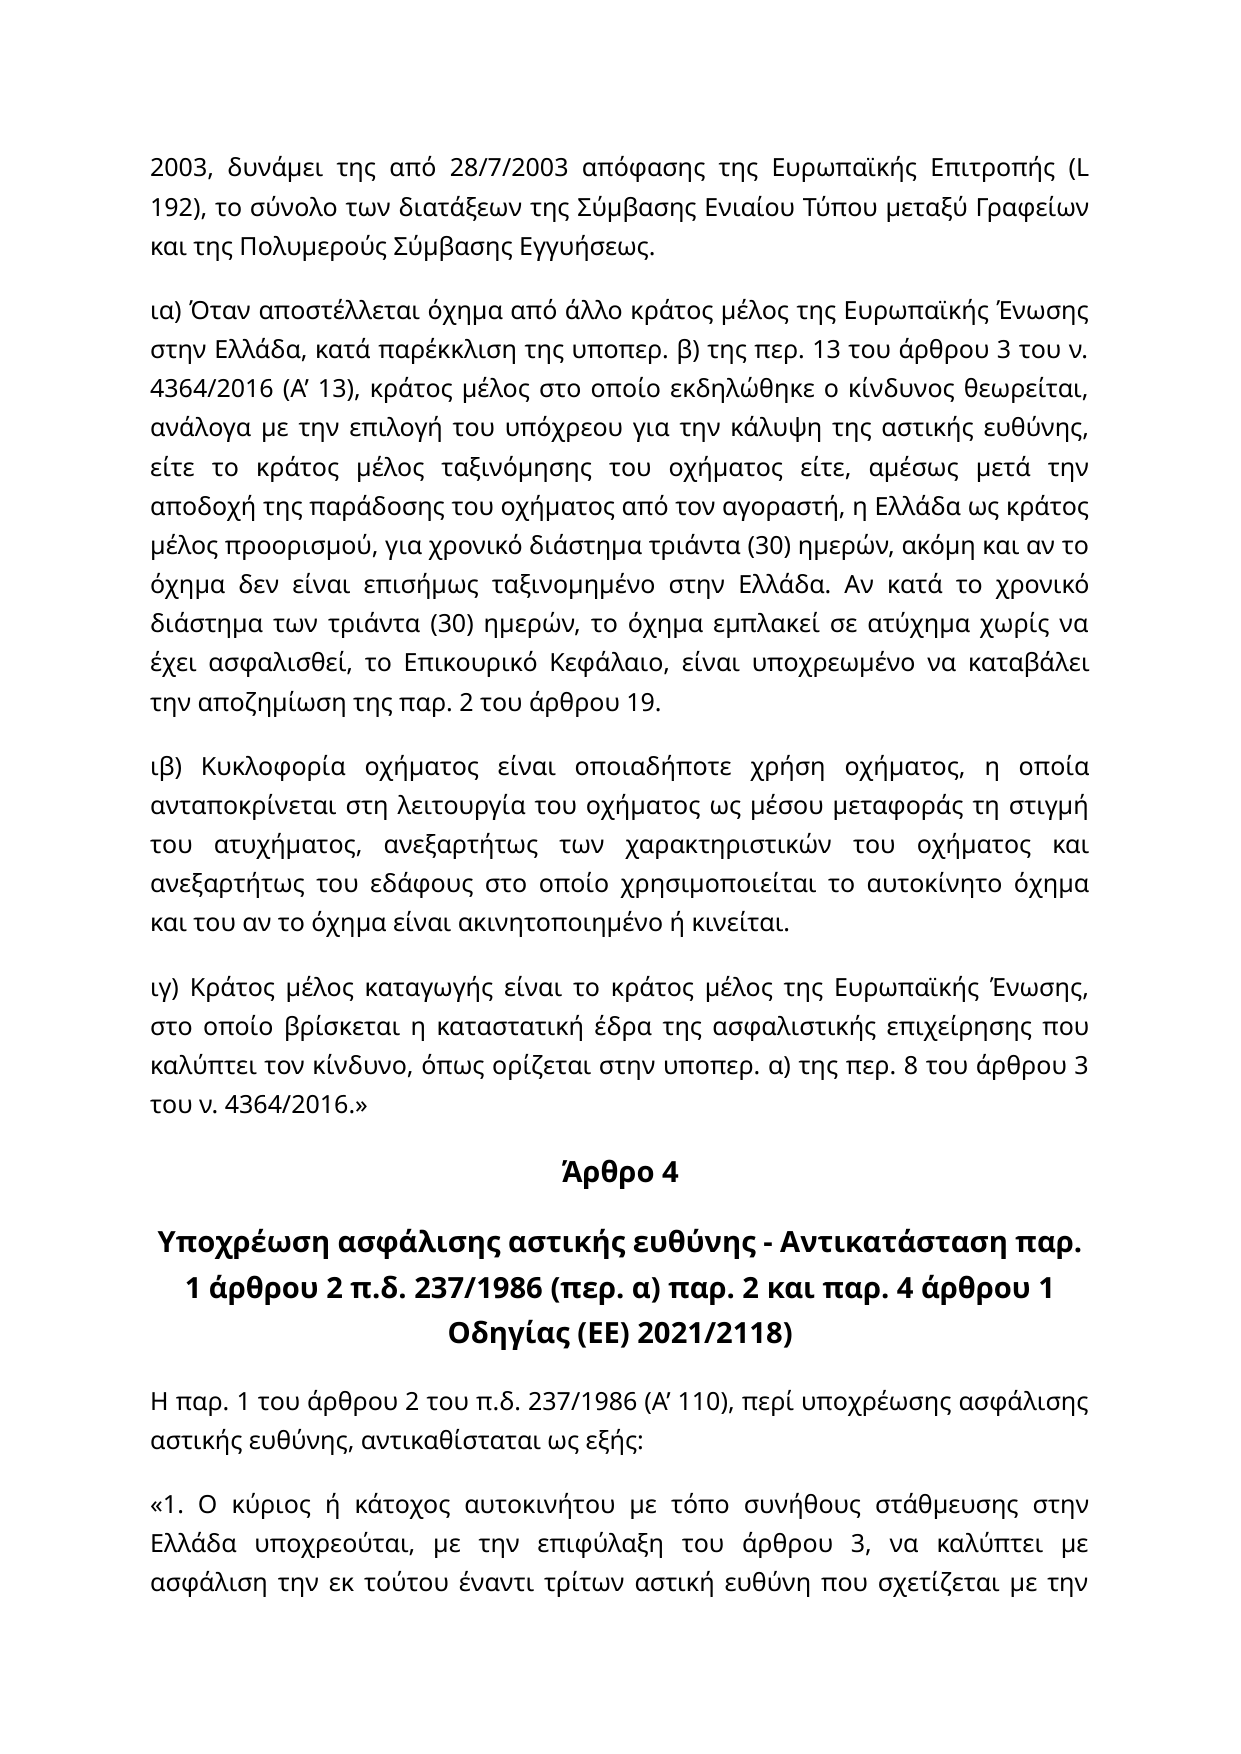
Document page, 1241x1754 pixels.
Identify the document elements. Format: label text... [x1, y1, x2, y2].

text Η παρ. 1 του άρθρου 2 του π.δ. 237/1986 (Α’ 110), περί υποχρέωσης ασφάλισης αστικής ευθύνης, αντικαθίσταται ως εξής: [150, 1383, 1090, 1457]
subtitle Υποχρέωση ασφάλισης αστικής ευθύνης - Αντικατάσταση παρ. 1 άρθρου 2 π.δ. 237/1986 (περ. α) παρ. 2 και παρ. 4 άρθρου 1 Οδηγίας (ΕΕ) 2021/2118) [150, 1221, 1090, 1352]
text ια) Όταν αποστέλλεται όχημα από άλλο κράτος μέλος της Ευρωπαϊκής Ένωσης στην Ελλάδα, κατά παρέκκλιση της υποπερ. β) της περ. 13 του άρθρου 3 του ν. 4364/2016 (Α’ 13), κράτος μέλος στο οποίο εκδηλώθηκε ο κίνδυνος θεωρείται, ανάλογα με την επιλογή του υπόχρεου για την κάλυψη της αστικής ευθύνης, είτε το κράτος μέλος ταξινόμησης του οχήματος είτε, αμέσως μετά την αποδοχή της παράδοσης του οχήματος από τον αγοραστή, η Ελλάδα ως κράτος μέλος προορισμού, για χρονικό διάστημα τριάντα (30) ημερών, ακόμη και αν το όχημα δεν είναι επισήμως ταξινομημένο στην Ελλάδα. Αν κατά το χρονικό διάστημα των τριάντα (30) ημερών, το όχημα εμπλακεί σε ατύχημα χωρίς να έχει ασφαλισθεί, το Επικουρικό Κεφάλαιο, είναι υποχρεωμένο να καταβάλει την αποζημίωση της παρ. 2 του άρθρου 19. [150, 292, 1090, 718]
text ιβ) Κυκλοφορία οχήματος είναι οποιαδήποτε χρήση οχήματος, η οποία ανταποκρίνεται στη λειτουργία του οχήματος ως μέσου μεταφοράς τη στιγμή του ατυχήματος, ανεξαρτήτως των χαρακτηριστικών του οχήματος και ανεξαρτήτως του εδάφους στο οποίο χρησιμοποιείται το αυτοκίνητο όχημα και του αν το όχημα είναι ακινητοποιημένο ή κινείται. [150, 748, 1090, 939]
text 2003, δυνάμει της από 28/7/2003 απόφασης της Ευρωπαϊκής Επιτροπής (L 192), το σύνολο των διατάξεων της Σύμβασης Ενιαίου Τύπου μεταξύ Γραφείων και της Πολυμερούς Σύμβασης Εγγυήσεως. [150, 150, 1090, 262]
subtitle Άρθρο 4 [150, 1151, 1090, 1191]
text «1. Ο κύριος ή κάτοχος αυτοκινήτου με τόπο συνήθους στάθμευσης στην Ελλάδα υποχρεούται, με την επιφύλαξη του άρθρου 3, να καλύπτει με ασφάλιση την εκ τούτου έναντι τρίτων αστική ευθύνη που σχετίζεται με την [150, 1487, 1090, 1599]
text ιγ) Κράτος μέλος καταγωγής είναι το κράτος μέλος της Ευρωπαϊκής Ένωσης, στο οποίο βρίσκεται η καταστατική έδρα της ασφαλιστικής επιχείρησης που καλύπτει τον κίνδυνο, όπως ορίζεται στην υποπερ. α) της περ. 8 του άρθρου 3 του ν. 4364/2016.» [150, 969, 1090, 1121]
